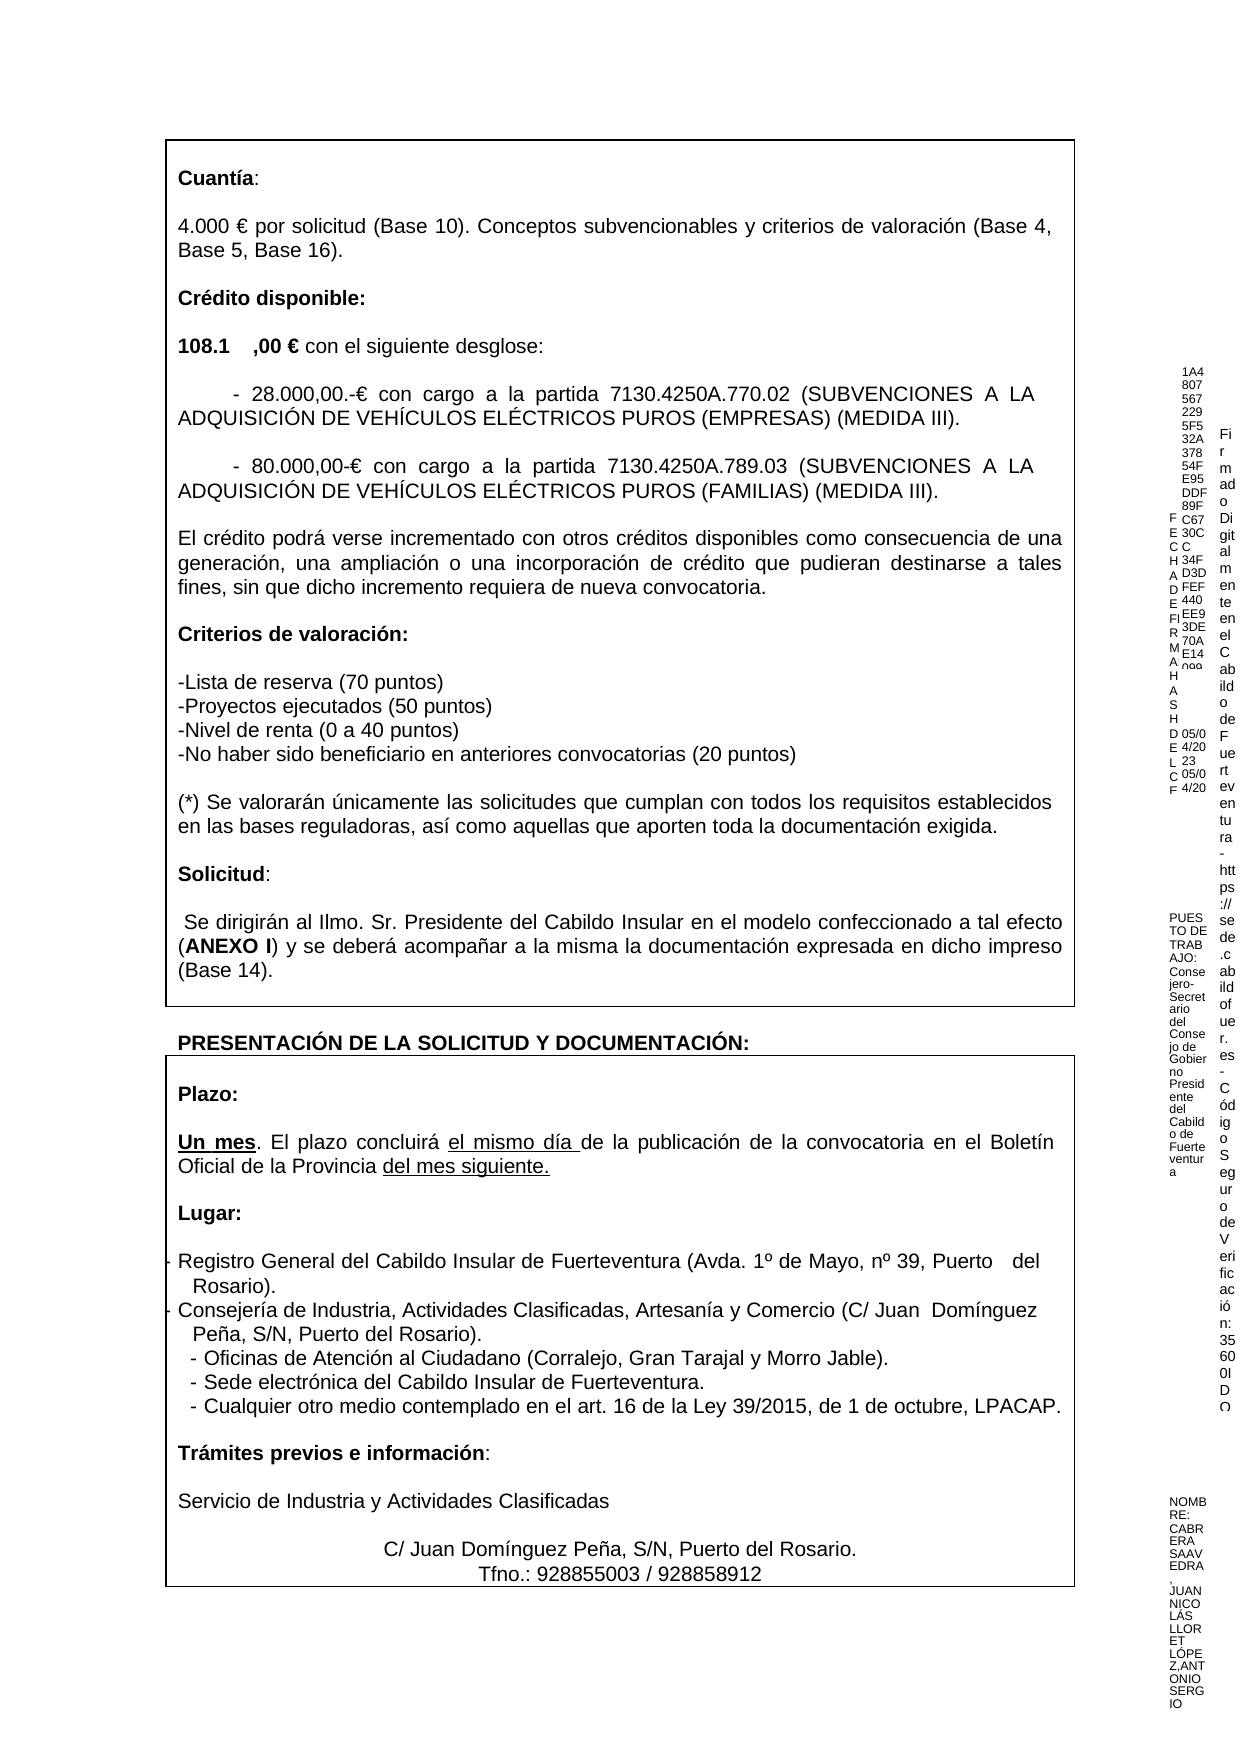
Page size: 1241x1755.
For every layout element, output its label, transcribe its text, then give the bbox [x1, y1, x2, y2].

text Trámites previos e información: [178, 1441, 1073, 1465]
text Tfno.: 928855003 / 928858912 [167, 1561, 1073, 1585]
text El crédito podrá verse incrementado con otros créditos disponibles como consecuencia de una generación, una ampliación o una incorporación de crédito que pudieran destinarse a tales fines, sin que dicho incremento requiera de nueva convocatoria. [178, 526, 1062, 598]
text C/ Juan Domínguez Peña, S/N, Puerto del Rosario. [167, 1537, 1073, 1561]
text NOMBRE: [1169, 1496, 1209, 1522]
text Solicitud: [178, 862, 1073, 886]
text FECHA DE FIRMA: HASH DEL CERTIFICADO: [1169, 511, 1184, 794]
text 4.000 € por solicitud (Base 10). Conceptos subvencionables y criterios de valoración (Base 4, Base 5, Base 16). [178, 214, 1063, 262]
text PUESTO DE TRABAJO: [1169, 912, 1209, 965]
text -Proyectos ejecutados (50 puntos) [178, 694, 1073, 718]
text (*) Se valorarán únicamente las solicitudes que cumplan con todos los requisitos establecidos en las bases reguladoras, así como aquellas que aporten toda la documentación exigida. [178, 790, 1062, 838]
text Plazo: [178, 1082, 1073, 1106]
text Se dirigirán al Ilmo. Sr. Presidente del Cabildo Insular en el modelo confeccionado a tal efecto (ANEXO I) y se deberá acompañar a la misma la documentación expresada en dicho impreso (Base 14). [178, 910, 1063, 982]
list Registro General del Cabildo Insular de Fuerteventura (Avda. 1º de Mayo, nº 39, Puerto del Rosario). [167, 1249, 1063, 1297]
text Un mes. El plazo concluirá el mismo día de la publicación de la convocatoria en el Boletín Oficial de la Provincia del mes siguiente. [178, 1130, 1063, 1178]
list Sede electrónica del Cabildo Insular de Fuerteventura. [190, 1369, 1073, 1393]
list 80.000,00-€ con cargo a la partida 7130.4250A.789.03 (SUBVENCIONES A LA ADQUISICIÓN DE VEHÍCULOS ELÉCTRICOS PUROS (FAMILIAS) (MEDIDA III). [167, 454, 1062, 502]
list Consejería de Industria, Actividades Clasificadas, Artesanía y Comercio (C/ Juan Domínguez Peña, S/N, Puerto del Rosario). [167, 1297, 1062, 1346]
text 05/04/2023 [1182, 768, 1209, 794]
list Oficinas de Atención al Ciudadano (Corralejo, Gran Tarajal y Morro Jable). [190, 1346, 1073, 1369]
text 1A48075672295F532A37854FE95DDF89FC6730CC [1182, 366, 1209, 554]
text Consejero-Secretario del Consejo de Gobierno Presidente del Cabildo de Fuerteventura [1169, 966, 1207, 1175]
list ,00 € con el siguiente desglose: [178, 334, 1073, 358]
subtitle PRESENTACIÓN DE LA SOLICITUD Y DOCUMENTACIÓN: [177, 426, 1219, 1411]
text Lugar: [178, 1201, 1073, 1225]
text Cuantía: [178, 166, 1073, 190]
text 05/04/2023 [1182, 728, 1209, 768]
list 28.000,00.-€ con cargo a la partida 7130.4250A.770.02 (SUBVENCIONES A LA ADQUISICIÓN DE VEHÍCULOS ELÉCTRICOS PUROS (EMPRESAS) (MEDIDA III). [167, 382, 1062, 430]
text 34FD3DFEF440EE93DE70AE140996B1C6668F08F5 [1182, 554, 1209, 669]
text Crédito disponible: [178, 286, 1073, 310]
text Firmado Digitalmente en el Cabildo de Fuerteventura - https://sede.cabildofuer.es - Código Seguro de Verificación: 35600IDOC2048A652534847047BC [1219, 426, 1236, 1411]
list Cualquier otro medio contemplado en el art. 16 de la Ley 39/2015, de 1 de octubre, LPACAP. [190, 1393, 1073, 1417]
text -No haber sido beneficiario en anteriores convocatorias (20 puntos) [178, 742, 1073, 766]
text Criterios de valoración: [178, 622, 1073, 646]
text -Lista de reserva (70 puntos) [178, 670, 1073, 694]
text Servicio de Industria y Actividades Clasificadas [178, 1489, 1073, 1513]
text -Nivel de renta (0 a 40 puntos) [178, 718, 1073, 742]
text CABRERA SAAVEDRA, JUAN NICOLÁS LLORET LÓPEZ,ANTONIO SERGIO [1169, 1523, 1207, 1711]
